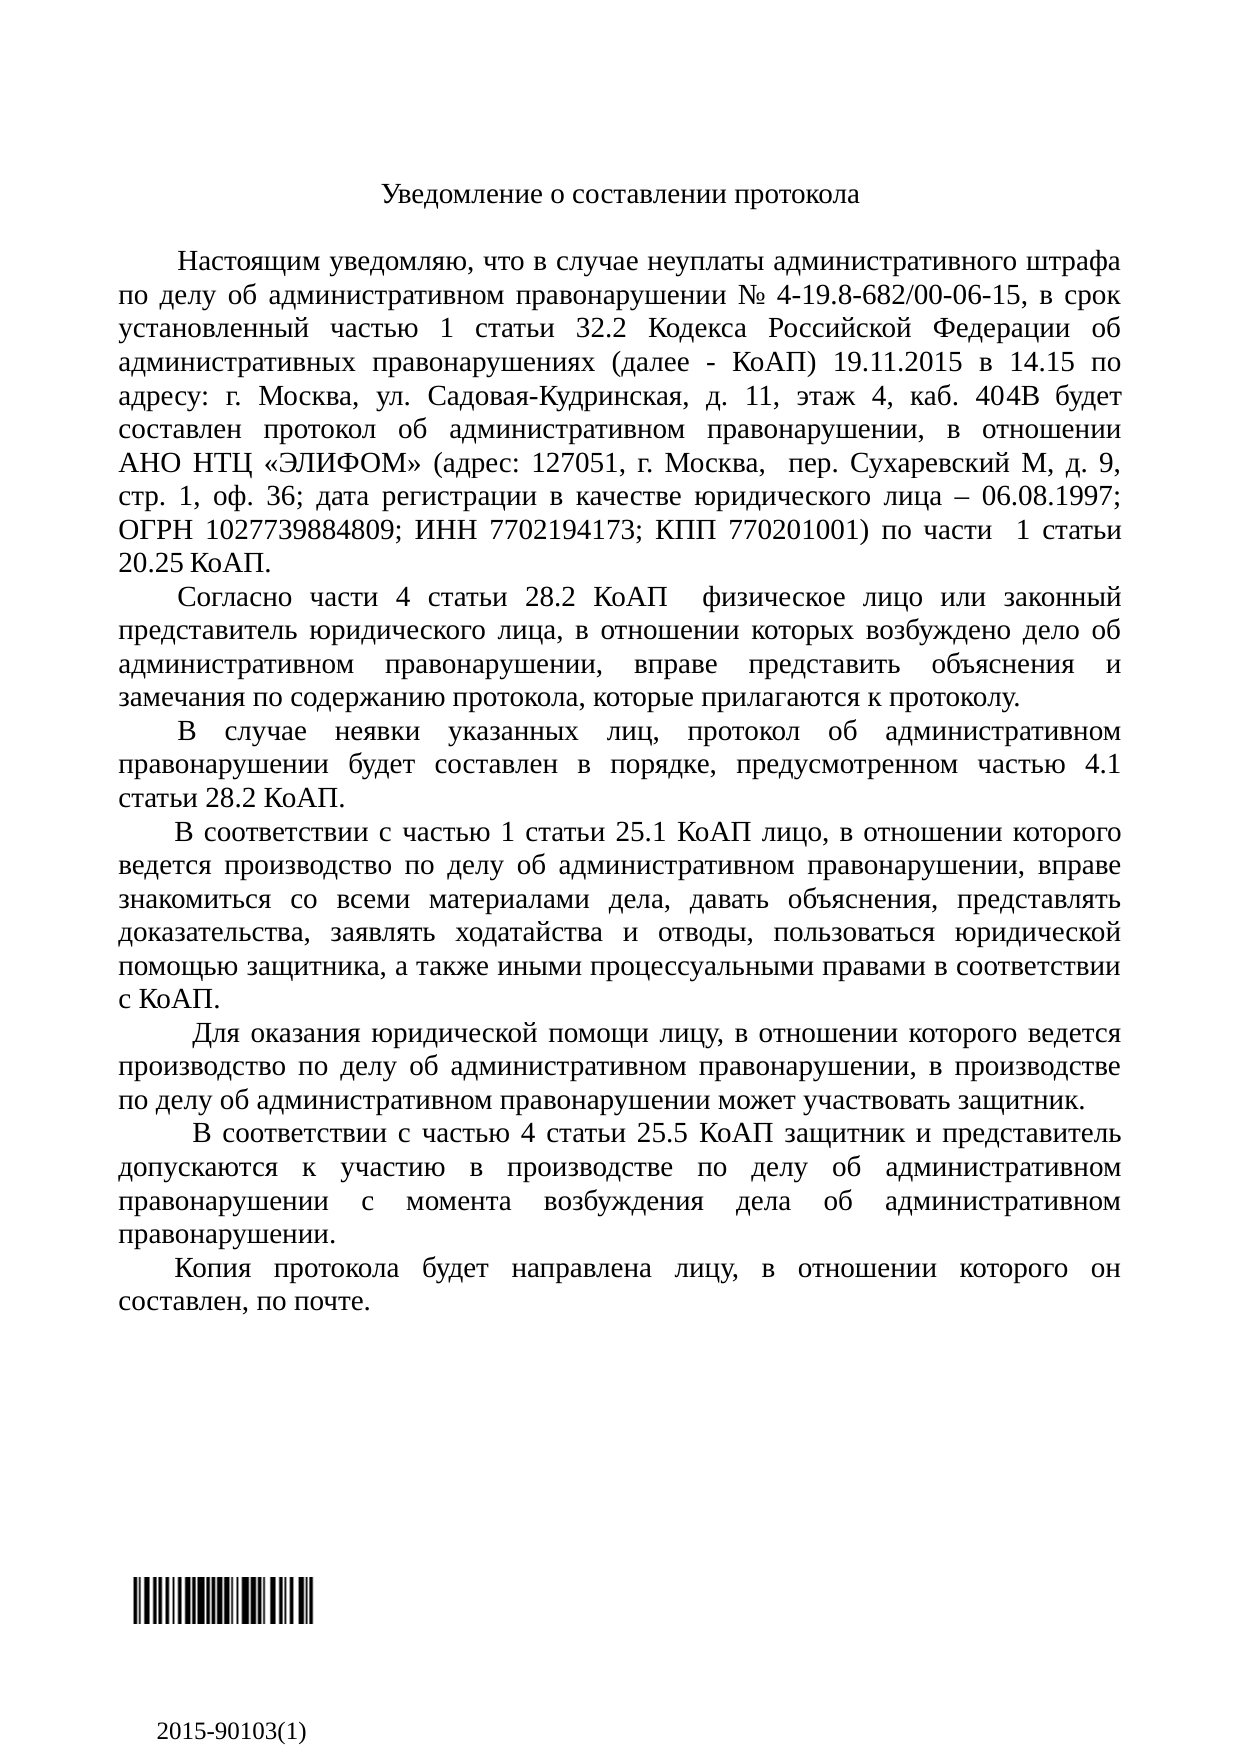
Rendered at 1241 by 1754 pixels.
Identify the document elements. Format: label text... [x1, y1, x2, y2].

text Для оказания юридической помощи лицу, в отношении которого ведется производство по делу об административном правонарушении, в производстве по делу об административном правонарушении может участвовать защитник. [118, 1015, 1122, 1116]
text Копия протокола будет направлена лицу, в отношении которого он составлен, по почте. [118, 1250, 1122, 1317]
text В случае неявки указанных лиц, протокол об административном правонарушении будет составлен в порядке, предусмотренном частью 4.1 статьи 28.2 КоАП. [118, 713, 1122, 814]
text В соответствии с частью 1 статьи 25.1 КоАП лицо, в отношении которого ведется производство по делу об административном правонарушении, вправе знакомиться со всеми материалами дела, давать объяснения, представлять доказательства, заявлять ходатайства и отводы, пользоваться юридической помощью защитника, а также иными процессуальными правами в соответствии с КоАП. [118, 814, 1122, 1015]
text Уведомление о составлении протокола [118, 176, 1122, 210]
text Настоящим уведомляю, что в случае неуплаты административного штрафа по делу об административном правонарушении № 4-19.8-682/00-06-15, в срок установленный частью 1 статьи 32.2 Кодекса Российской Федерации об административных правонарушениях (далее - КоАП) 19.11.2015 в 14.15 по адресу: г. Москва, ул. Садовая-Кудринская, д. 11, этаж 4, каб. 404В будет составлен протокол об административном правонарушении, в отношении АНО НТЦ «ЭЛИФОМ» (адрес: 127051, г. Москва, пер. Сухаревский М, д. 9, стр. 1, оф. 36; дата регистрации в качестве юридического лица – 06.08.1997; ОГРН 1027739884809; ИНН 7702194173; КПП 770201001) по части 1 статьи 20.25 КоАП. [118, 243, 1122, 579]
picture [118, 1577, 331, 1624]
text Согласно части 4 статьи 28.2 КоАП физическое лицо или законный представитель юридического лица, в отношении которых возбуждено дело об административном правонарушении, вправе представить объяснения и замечания по содержанию протокола, которые прилагаются к протоколу. [118, 579, 1122, 713]
text В соответствии с частью 4 статьи 25.5 КоАП защитник и представитель допускаются к участию в производстве по делу об административном правонарушении с момента возбуждения дела об административном правонарушении. [118, 1116, 1122, 1250]
